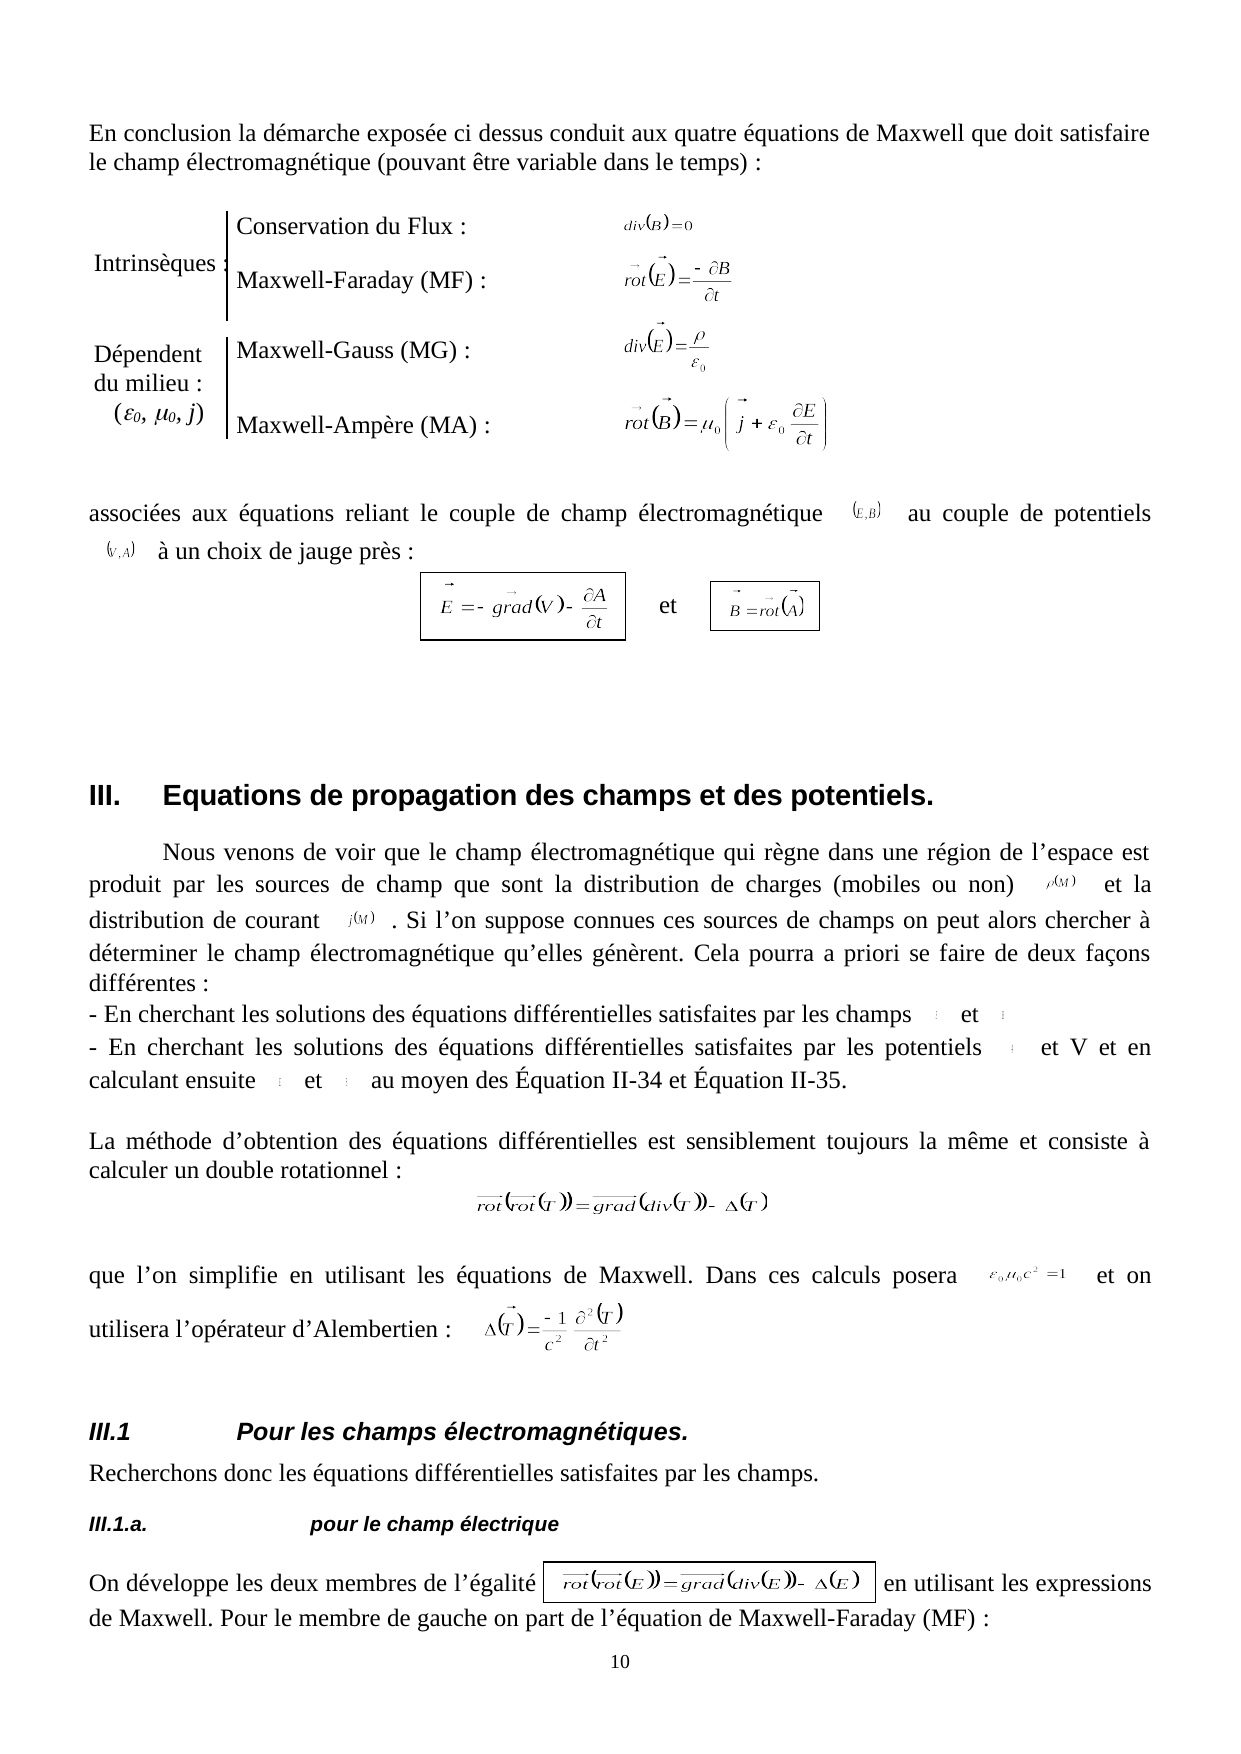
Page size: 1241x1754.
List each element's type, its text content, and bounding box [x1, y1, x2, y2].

text [421, 573, 625, 639]
text - En cherchant les solutions des équations différentielles satisfaites par les champs et [89, 996, 1151, 1030]
text Conservation du Flux : [89, 205, 1151, 245]
text [89, 572, 420, 641]
text (0, 0, j) [94, 397, 224, 426]
text que l’on simplifie en utilisant les équations de Maxwell. Dans ces calculs posera et on utilisera l’opérateur d’Alembertien : [89, 1254, 1151, 1363]
text La méthode d’obtention des équations différentielles est sensiblement toujours la même et consiste à calculer un double rotationnel : [89, 1126, 1151, 1184]
text Maxwell-Ampère (MA) : [89, 384, 1151, 464]
text Maxwell-Faraday (MF) : [89, 245, 226, 314]
text Nous venons de voir que le champ électromagnétique qui règne dans une région de l’espace est produit par les sources de champ que sont la distribution de charges (mobiles ou non) et la distribution de courant . Si l’on suppose connues ces sources de champs on peut alors chercher à déterminer le champ électromagnétique qu’elles génèrent. Cela pourra a priori se faire de deux façons différentes : [89, 836, 1151, 996]
text Maxwell-Faraday (MF) : [228, 245, 1151, 314]
text Recherchons donc les équations différentielles satisfaites par les champs. [89, 1458, 1151, 1487]
text Dépendent du milieu : [94, 339, 224, 397]
text Maxwell-Gauss (MG) : [89, 314, 1151, 384]
subtitle Equations de propagation des champs et des potentiels. [89, 778, 1151, 811]
text - En cherchant les solutions des équations différentielles satisfaites par les potentiels et V et en calculant ensuite et au moyen des Équation II-34 et Équation II-35. [89, 1030, 1151, 1096]
subtitle pour le champ électrique [89, 1512, 1151, 1536]
text associées aux équations reliant le couple de champ électromagnétique au couple de potentiels à un choix de jauge près : [89, 493, 1151, 572]
text En conclusion la démarche exposée ci dessus conduit aux quatre équations de Maxwell que doit satisfaire le champ électromagnétique (pouvant être variable dans le temps) : [89, 118, 1151, 176]
text Intrinsèques : [94, 248, 226, 277]
subtitle Pour les champs électromagnétiques. [89, 1417, 1151, 1446]
text On développe les deux membres de l’égalité en utilisant les expressions de Maxwell. Pour le membre de gauche on part de l’équation de Maxwell-Faraday (MF) : [89, 1561, 1151, 1632]
text et [626, 572, 1151, 641]
